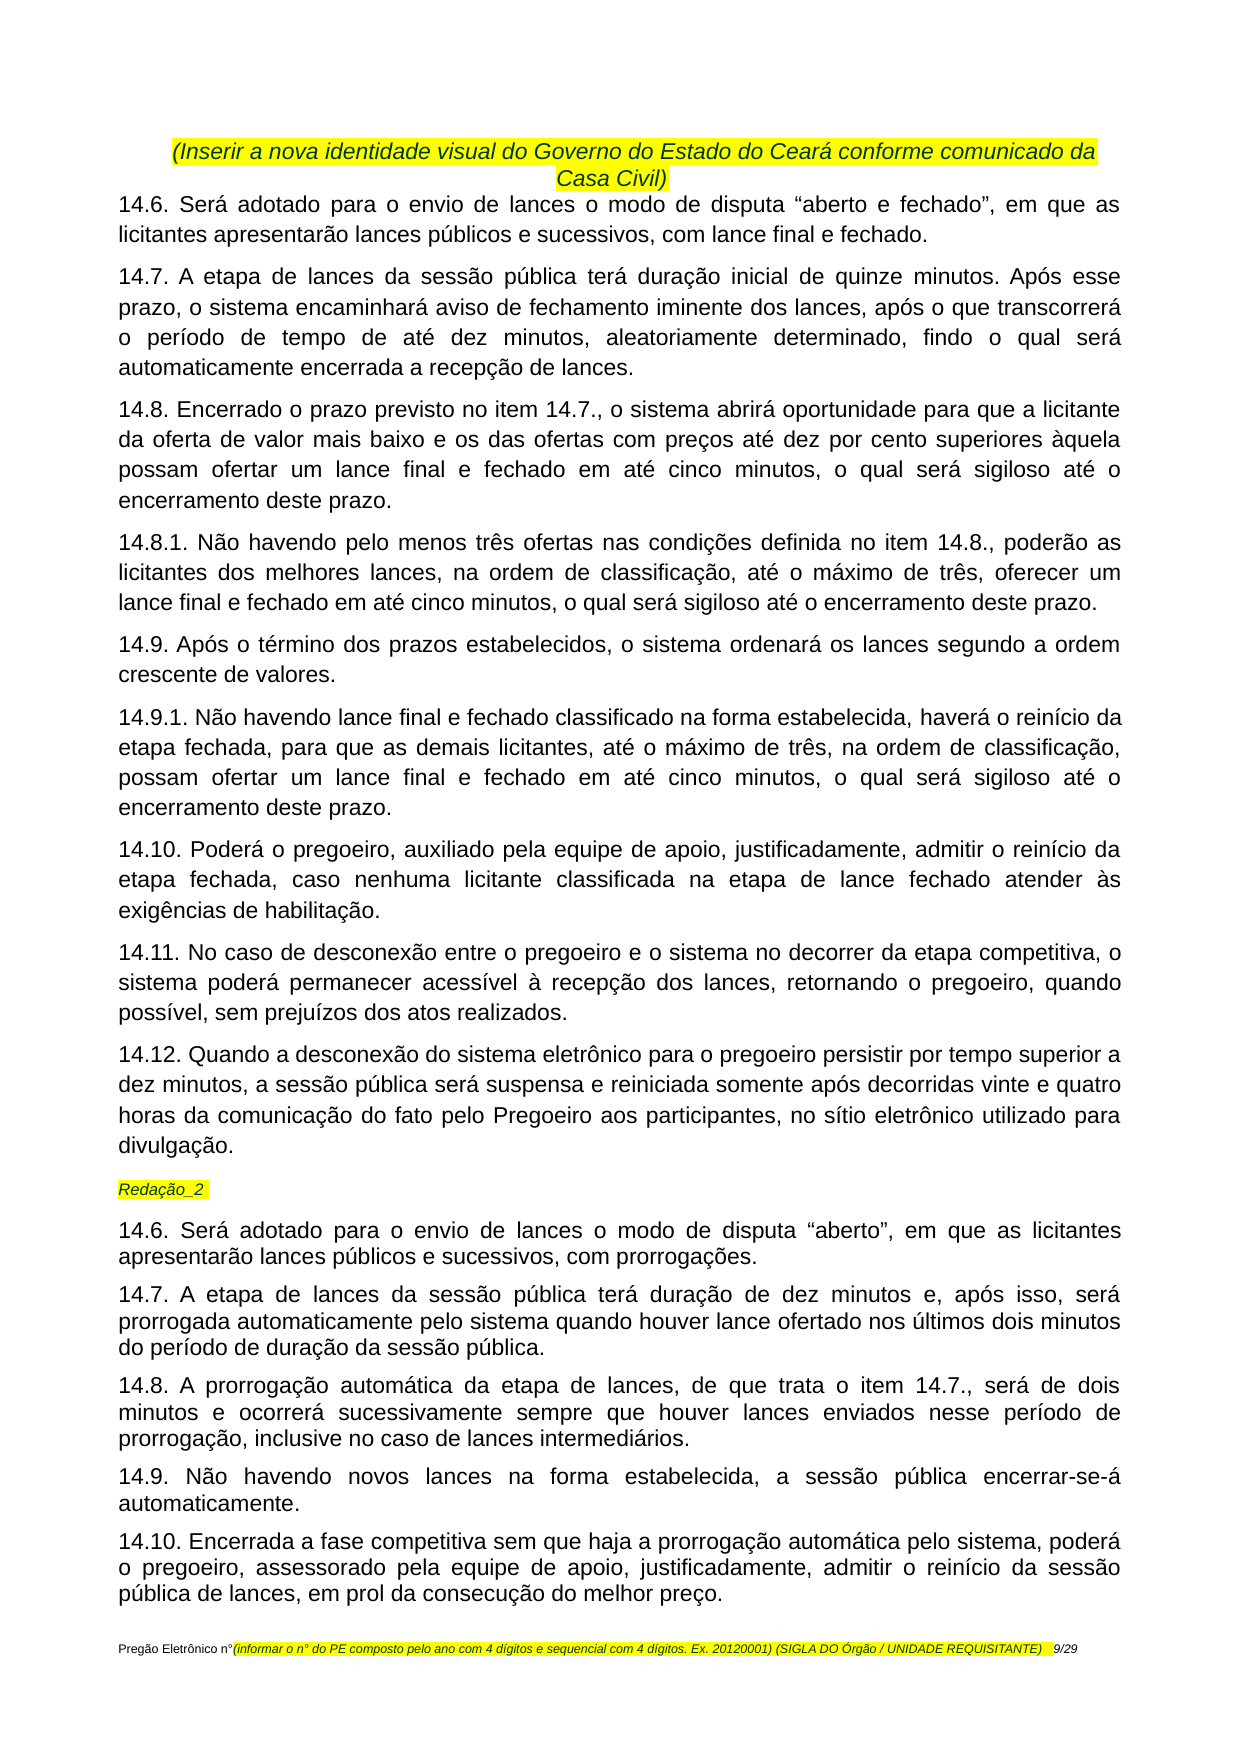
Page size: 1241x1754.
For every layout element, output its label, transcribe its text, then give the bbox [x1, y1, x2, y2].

text 14.8.1. Não havendo pelo menos três ofertas nas condições definida no item 14.8., poderão as licitantes dos melhores lances, na ordem de classificação, até o máximo de três, oferecer um lance final e fechado em até cinco minutos, o qual será sigiloso até o encerramento deste prazo. [118, 529, 1122, 616]
text 14.8. A prorrogação automática da etapa de lances, de que trata o item 14.7., será de dois minutos e ocorrerá sucessivamente sempre que houver lances enviados nesse período de prorrogação, inclusive no caso de lances intermediários. [118, 1372, 1122, 1451]
text 14.7. A etapa de lances da sessão pública terá duração inicial de quinze minutos. Após esse prazo, o sistema encaminhará aviso de fechamento iminente dos lances, após o que transcorrerá o período de tempo de até dez minutos, aleatoriamente determinado, findo o qual será automaticamente encerrada a recepção de lances. [118, 263, 1122, 380]
text 14.12. Quando a desconexão do sistema eletrônico para o pregoeiro persistir por tempo superior a dez minutos, a sessão pública será suspensa e reiniciada somente após decorridas vinte e quatro horas da comunicação do fato pelo Pregoeiro aos participantes, no sítio eletrônico utilizado para divulgação. [118, 1041, 1122, 1158]
text 14.6. Será adotado para o envio de lances o modo de disputa “aberto”, em que as licitantes apresentarão lances públicos e sucessivos, com prorrogações. [118, 1217, 1122, 1269]
text 14.9.1. Não havendo lance final e fechado classificado na forma estabelecida, haverá o reinício da etapa fechada, para que as demais licitantes, até o máximo de três, na ordem de classificação, possam ofertar um lance final e fechado em até cinco minutos, o qual será sigiloso até o encerramento deste prazo. [118, 703, 1122, 821]
text Redação_2 [118, 1180, 1122, 1199]
text 14.11. No caso de desconexão entre o pregoeiro e o sistema no decorrer da etapa competitiva, o sistema poderá permanecer acessível à recepção dos lances, retornando o pregoeiro, quando possível, sem prejuízos dos atos realizados. [118, 939, 1122, 1026]
text 14.6. Será adotado para o envio de lances o modo de disputa “aberto e fechado”, em que as licitantes apresentarão lances públicos e sucessivos, com lance final e fechado. [118, 191, 1122, 248]
text 14.7. A etapa de lances da sessão pública terá duração de dez minutos e, após isso, será prorrogada automaticamente pelo sistema quando houver lance ofertado nos últimos dois minutos do período de duração da sessão pública. [118, 1281, 1122, 1360]
text 14.10. Poderá o pregoeiro, auxiliado pela equipe de apoio, justificadamente, admitir o reinício da etapa fechada, caso nenhuma licitante classificada na etapa de lance fechado atender às exigências de habilitação. [118, 836, 1122, 923]
text 14.9. Após o término dos prazos estabelecidos, o sistema ordenará os lances segundo a ordem crescente de valores. [118, 631, 1122, 688]
text 14.9. Não havendo novos lances na forma estabelecida, a sessão pública encerrar-se-á automaticamente. [118, 1463, 1122, 1516]
text 14.8. Encerrado o prazo previsto no item 14.7., o sistema abrirá oportunidade para que a licitante da oferta de valor mais baixo e os das ofertas com preços até dez por cento superiores àquela possam ofertar um lance final e fechado em até cinco minutos, o qual será sigiloso até o encerramento deste prazo. [118, 396, 1122, 513]
text 14.10. Encerrada a fase competitiva sem que haja a prorrogação automática pelo sistema, poderá o pregoeiro, assessorado pela equipe de apoio, justificadamente, admitir o reinício da sessão pública de lances, em prol da consecução do melhor preço. [118, 1528, 1122, 1607]
